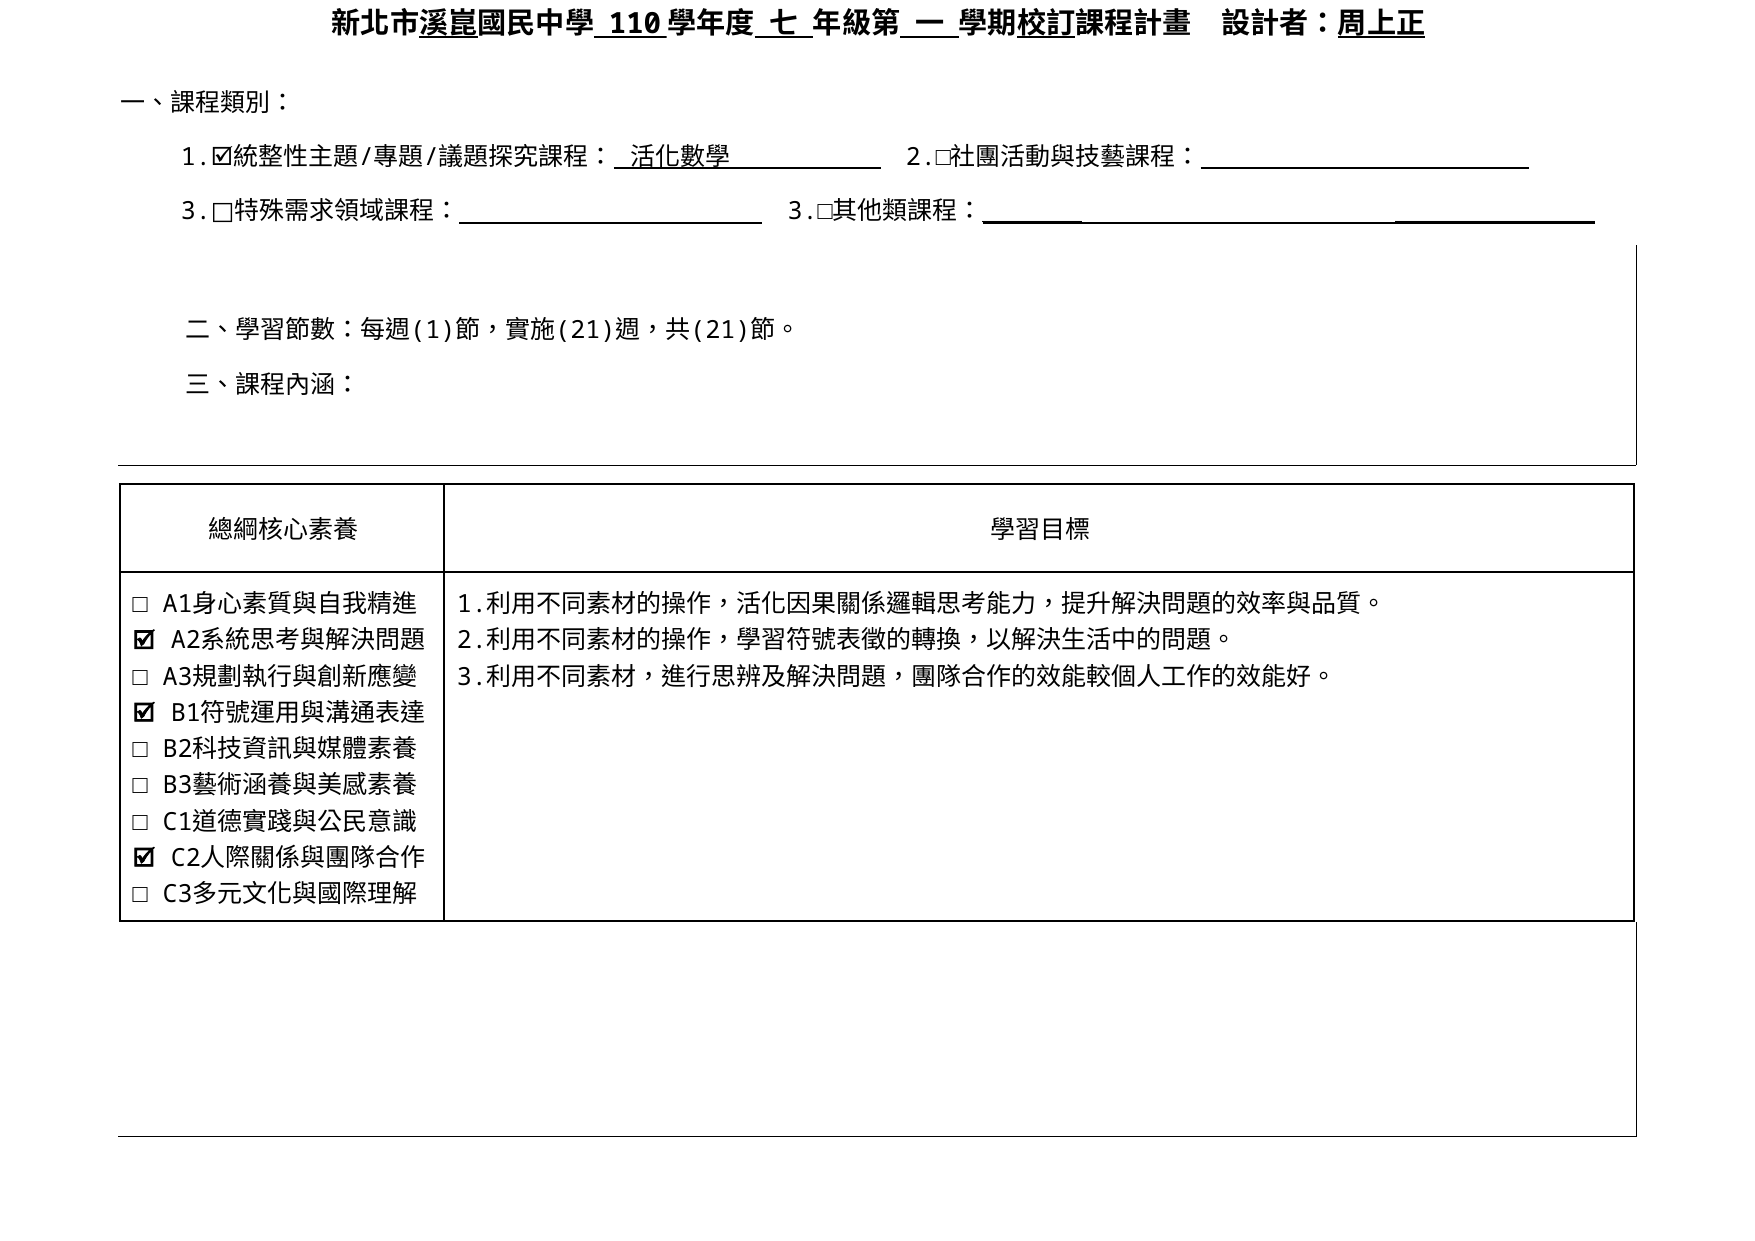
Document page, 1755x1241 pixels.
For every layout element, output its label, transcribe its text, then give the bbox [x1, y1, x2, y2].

text 二、學習節數：每週(1)節，實施(21)週，共(21)節。 [118, 245, 1636, 299]
table_cell 1.利用不同素材的操作，活化因果關係邏輯思考能力，提升解決問題的效率與品質。 2.利用不同素材的操作，學習符號表徵的轉換，以解決生活中的問題。 3.利用不同素材，進行思辨及解決問題，團隊合作的效能較個人工作的效能好。 [445, 573, 1633, 920]
text 新北市溪崑國民中學 110學年度 七 年級第 一 學期校訂課程計畫 設計者：周上正 [118, 0, 1636, 42]
table_header 學習目標 [445, 485, 1633, 571]
text 一、課程類別： [118, 82, 1636, 118]
text 三、課程內涵： [118, 299, 1636, 465]
table_header 總綱核心素養 [121, 485, 443, 571]
text 3.□特殊需求領域課程： 3.□其他類課程：＿＿＿＿ ＿＿＿＿＿＿＿＿ [118, 191, 1636, 227]
text 1.統整性主題/專題/議題探究課程： 活化數學 2.□社團活動與技藝課程： □ [118, 136, 1636, 173]
table_cell □ A1身心素質與自我精進  A2系統思考與解決問題 □ A3規劃執行與創新應變  B1符號運用與溝通表達 □ B2科技資訊與媒體素養 □ B3藝術涵養與美感素養 □ C1道德實踐與公民意識  C2人際關係與團隊合作 □ C3多元文化與國際理解 [121, 573, 443, 920]
